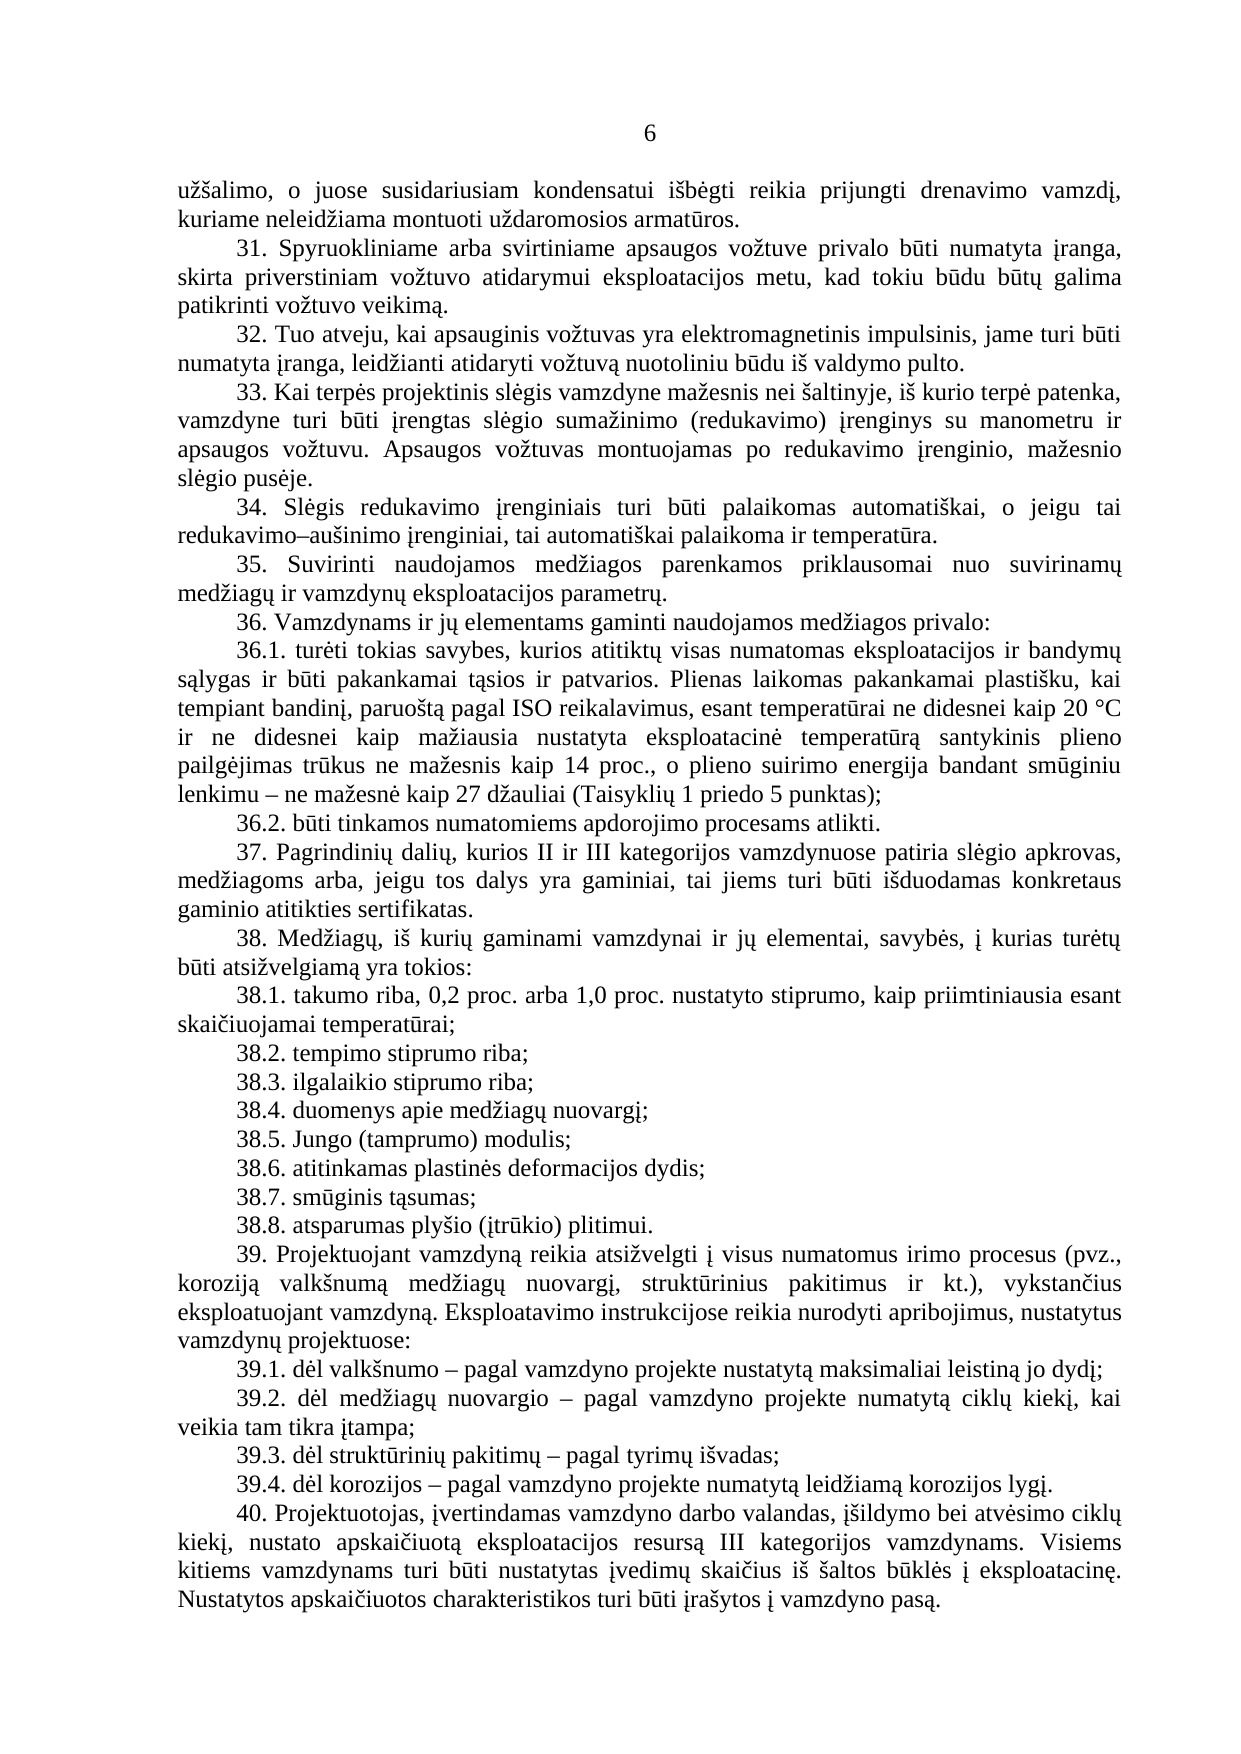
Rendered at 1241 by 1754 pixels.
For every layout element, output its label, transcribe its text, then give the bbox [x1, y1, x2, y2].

text 35. Suvirinti naudojamos medžiagos parenkamos priklausomai nuo suvirinamų medžiagų ir vamzdynų eksploatacijos parametrų. [177, 549, 1122, 607]
text 33. Kai terpės projektinis slėgis vamzdyne mažesnis nei šaltinyje, iš kurio terpė patenka, vamzdyne turi būti įrengtas slėgio sumažinimo (redukavimo) įrenginys su manometru ir apsaugos vožtuvu. Apsaugos vožtuvas montuojamas po redukavimo įrenginio, mažesnio slėgio pusėje. [177, 377, 1122, 492]
text 39.2. dėl medžiagų nuovargio – pagal vamzdyno projekte numatytą ciklų kiekį, kai veikia tam tikra įtampa; [177, 1383, 1122, 1441]
text 39. Projektuojant vamzdyną reikia atsižvelgti į visus numatomus irimo procesus (pvz., koroziją valkšnumą medžiagų nuovargį, struktūrinius pakitimus ir kt.), vykstančius eksploatuojant vamzdyną. Eksploatavimo instrukcijose reikia nurodyti apribojimus, nustatytus vamzdynų projektuose: [177, 1239, 1122, 1354]
text 36.2. būti tinkamos numatomiems apdorojimo procesams atlikti. [177, 808, 1122, 837]
text 38. Medžiagų, iš kurių gaminami vamzdynai ir jų elementai, savybės, į kurias turėtų būti atsižvelgiamą yra tokios: [177, 923, 1122, 981]
text 38.7. smūginis tąsumas; [177, 1182, 1122, 1211]
text 39.3. dėl struktūrinių pakitimų – pagal tyrimų išvadas; [177, 1441, 1122, 1469]
text 38.6. atitinkamas plastinės deformacijos dydis; [177, 1153, 1122, 1182]
text 38.3. ilgalaikio stiprumo riba; [177, 1067, 1122, 1096]
text 31. Spyruokliniame arba svirtiniame apsaugos vožtuve privalo būti numatyta įranga, skirta priverstiniam vožtuvo atidarymui eksploatacijos metu, kad tokiu būdu būtų galima patikrinti vožtuvo veikimą. [177, 233, 1122, 319]
text 32. Tuo atveju, kai apsauginis vožtuvas yra elektromagnetinis impulsinis, jame turi būti numatyta įranga, leidžianti atidaryti vožtuvą nuotoliniu būdu iš valdymo pulto. [177, 319, 1122, 377]
text 38.4. duomenys apie medžiagų nuovargį; [177, 1096, 1122, 1124]
text 38.5. Jungo (tamprumo) modulis; [177, 1124, 1122, 1153]
text 38.1. takumo riba, 0,2 proc. arba 1,0 proc. nustatyto stiprumo, kaip priimtiniausia esant skaičiuojamai temperatūrai; [177, 981, 1122, 1038]
text 38.8. atsparumas plyšio (įtrūkio) plitimui. [177, 1211, 1122, 1239]
text 34. Slėgis redukavimo įrenginiais turi būti palaikomas automatiškai, o jeigu tai redukavimo–aušinimo įrenginiai, tai automatiškai palaikoma ir temperatūra. [177, 492, 1122, 549]
text 37. Pagrindinių dalių, kurios II ir III kategorijos vamzdynuose patiria slėgio apkrovas, medžiagoms arba, jeigu tos dalys yra gaminiai, tai jiems turi būti išduodamas konkretaus gaminio atitikties sertifikatas. [177, 837, 1122, 923]
text 36.1. turėti tokias savybes, kurios atitiktų visas numatomas eksploatacijos ir bandymų sąlygas ir būti pakankamai tąsios ir patvarios. Plienas laikomas pakankamai plastišku, kai tempiant bandinį, paruoštą pagal ISO reikalavimus, esant temperatūrai ne didesnei kaip 20 °C ir ne didesnei kaip mažiausia nustatyta eksploatacinė temperatūrą santykinis plieno pailgėjimas trūkus ne mažesnis kaip 14 proc., o plieno suirimo energija bandant smūginiu lenkimu – ne mažesnė kaip 27 džauliai (Taisyklių 1 priedo 5 punktas); [177, 636, 1122, 808]
text 39.4. dėl korozijos – pagal vamzdyno projekte numatytą leidžiamą korozijos lygį. [177, 1469, 1122, 1498]
text užšalimo, o juose susidariusiam kondensatui išbėgti reikia prijungti drenavimo vamzdį, kuriame neleidžiama montuoti uždaromosios armatūros. [177, 176, 1122, 233]
text 38.2. tempimo stiprumo riba; [177, 1038, 1122, 1067]
text 40. Projektuotojas, įvertindamas vamzdyno darbo valandas, įšildymo bei atvėsimo ciklų kiekį, nustato apskaičiuotą eksploatacijos resursą III kategorijos vamzdynams. Visiems kitiems vamzdynams turi būti nustatytas įvedimų skaičius iš šaltos būklės į eksploatacinę. Nustatytos apskaičiuotos charakteristikos turi būti įrašytos į vamzdyno pasą. [177, 1498, 1122, 1613]
text 39.1. dėl valkšnumo – pagal vamzdyno projekte nustatytą maksimaliai leistiną jo dydį; [177, 1354, 1122, 1383]
text 36. Vamzdynams ir jų elementams gaminti naudojamos medžiagos privalo: [177, 607, 1122, 636]
